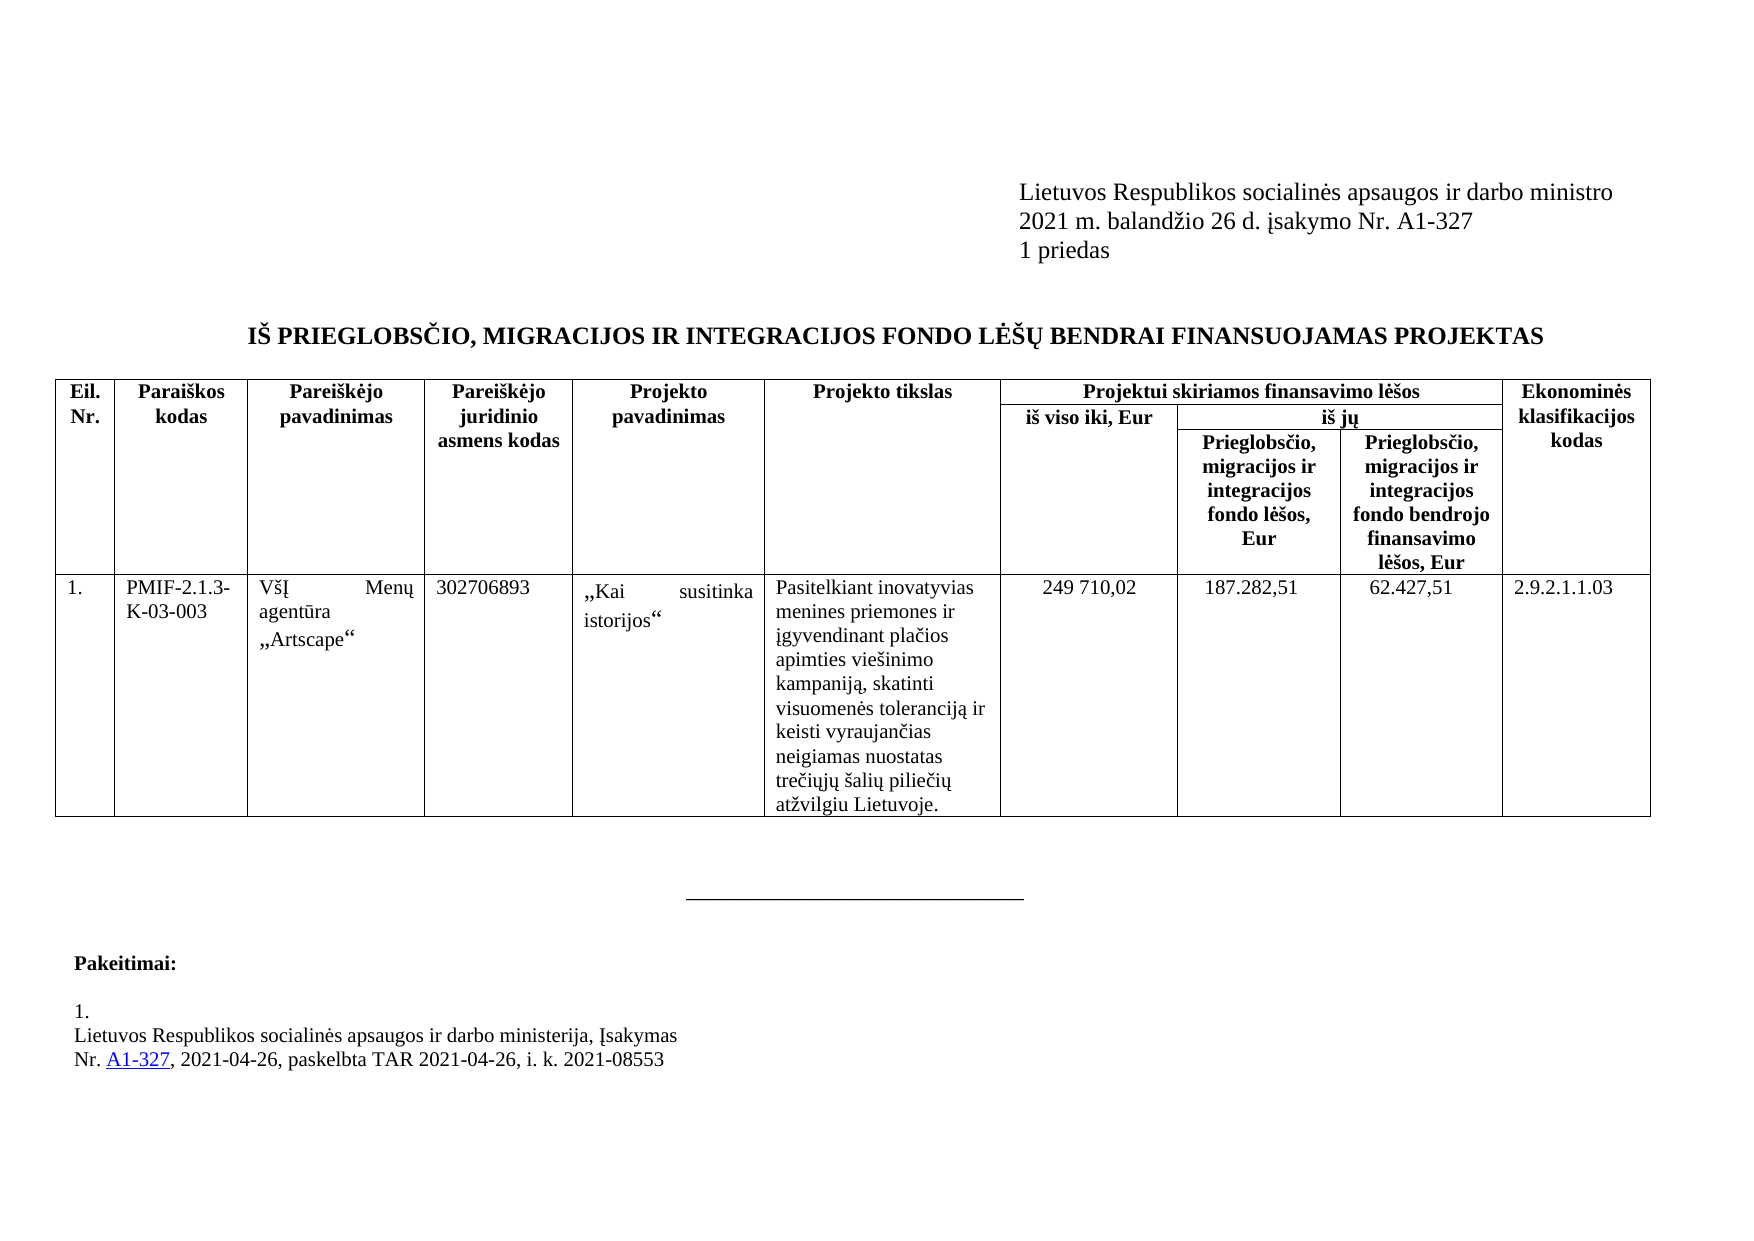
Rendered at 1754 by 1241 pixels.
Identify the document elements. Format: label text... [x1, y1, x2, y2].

table_cell VšĮ Menų agentūra „Artscape“ [248, 575, 424, 816]
table_cell Prieglobsčio, migracijos ir integracijos fondo lėšos, Eur [1178, 430, 1340, 574]
table_header Pareiškėjo juridinio asmens kodas [425, 380, 572, 574]
text ___________________________ [74, 874, 1636, 903]
table_cell 1. [56, 575, 114, 816]
table_cell 2.9.2.1.1.03 [1503, 575, 1650, 816]
table_cell „Kai susitinka istorijos“ [573, 575, 764, 816]
table_header Eil. Nr. [56, 380, 114, 574]
table_cell iš jų [1178, 405, 1502, 429]
table_header Projekto tikslas [765, 380, 1000, 574]
table_cell 249 710,02 [1001, 575, 1177, 816]
table_cell 187.282,51 [1178, 575, 1340, 816]
table_cell Pasitelkiant inovatyvias menines priemones ir įgyvendinant plačios apimties viešinimo kampaniją, skatinti visuomenės toleranciją ir keisti vyraujančias neigiamas nuostatas trečiųjų šalių piliečių atžvilgiu Lietuvoje. [765, 575, 1000, 816]
table_header Paraiškos kodas [115, 380, 247, 574]
text Lietuvos Respublikos socialinės apsaugos ir darbo ministerija, Įsakymas [74, 1023, 1636, 1047]
text Lietuvos Respublikos socialinės apsaugos ir darbo ministro [1019, 177, 1636, 206]
text 1 priedas [1019, 235, 1636, 263]
text Nr. A1-327, 2021-04-26, paskelbta TAR 2021-04-26, i. k. 2021-08553 [74, 1047, 1636, 1071]
table_header Ekonominės klasifikacijos kodas [1503, 380, 1650, 574]
text 1. [74, 999, 1636, 1023]
text IŠ PRIEGLOBSČIO, MIGRACIJOS IR INTEGRACIJOS FONDO LĖŠŲ BENDRAI FINANSUOJAMAS PROJEKTAS [74, 321, 1636, 350]
table_cell Prieglobsčio, migracijos ir integracijos fondo bendrojo finansavimo lėšos, Eur [1341, 430, 1502, 574]
table_cell iš viso iki, Eur [1001, 405, 1177, 574]
text Pakeitimai: [74, 951, 1636, 975]
table_header Pareiškėjo pavadinimas [248, 380, 424, 574]
table_cell PMIF-2.1.3-K-03-003 [115, 575, 247, 816]
table_cell 62.427,51 [1341, 575, 1502, 816]
table_header Projektui skiriamos finansavimo lėšos [1001, 380, 1502, 403]
text 2021 m. balandžio 26 d. įsakymo Nr. A1-327 [1019, 206, 1636, 235]
table_cell 302706893 [425, 575, 572, 816]
table_header Projekto pavadinimas [573, 380, 764, 574]
